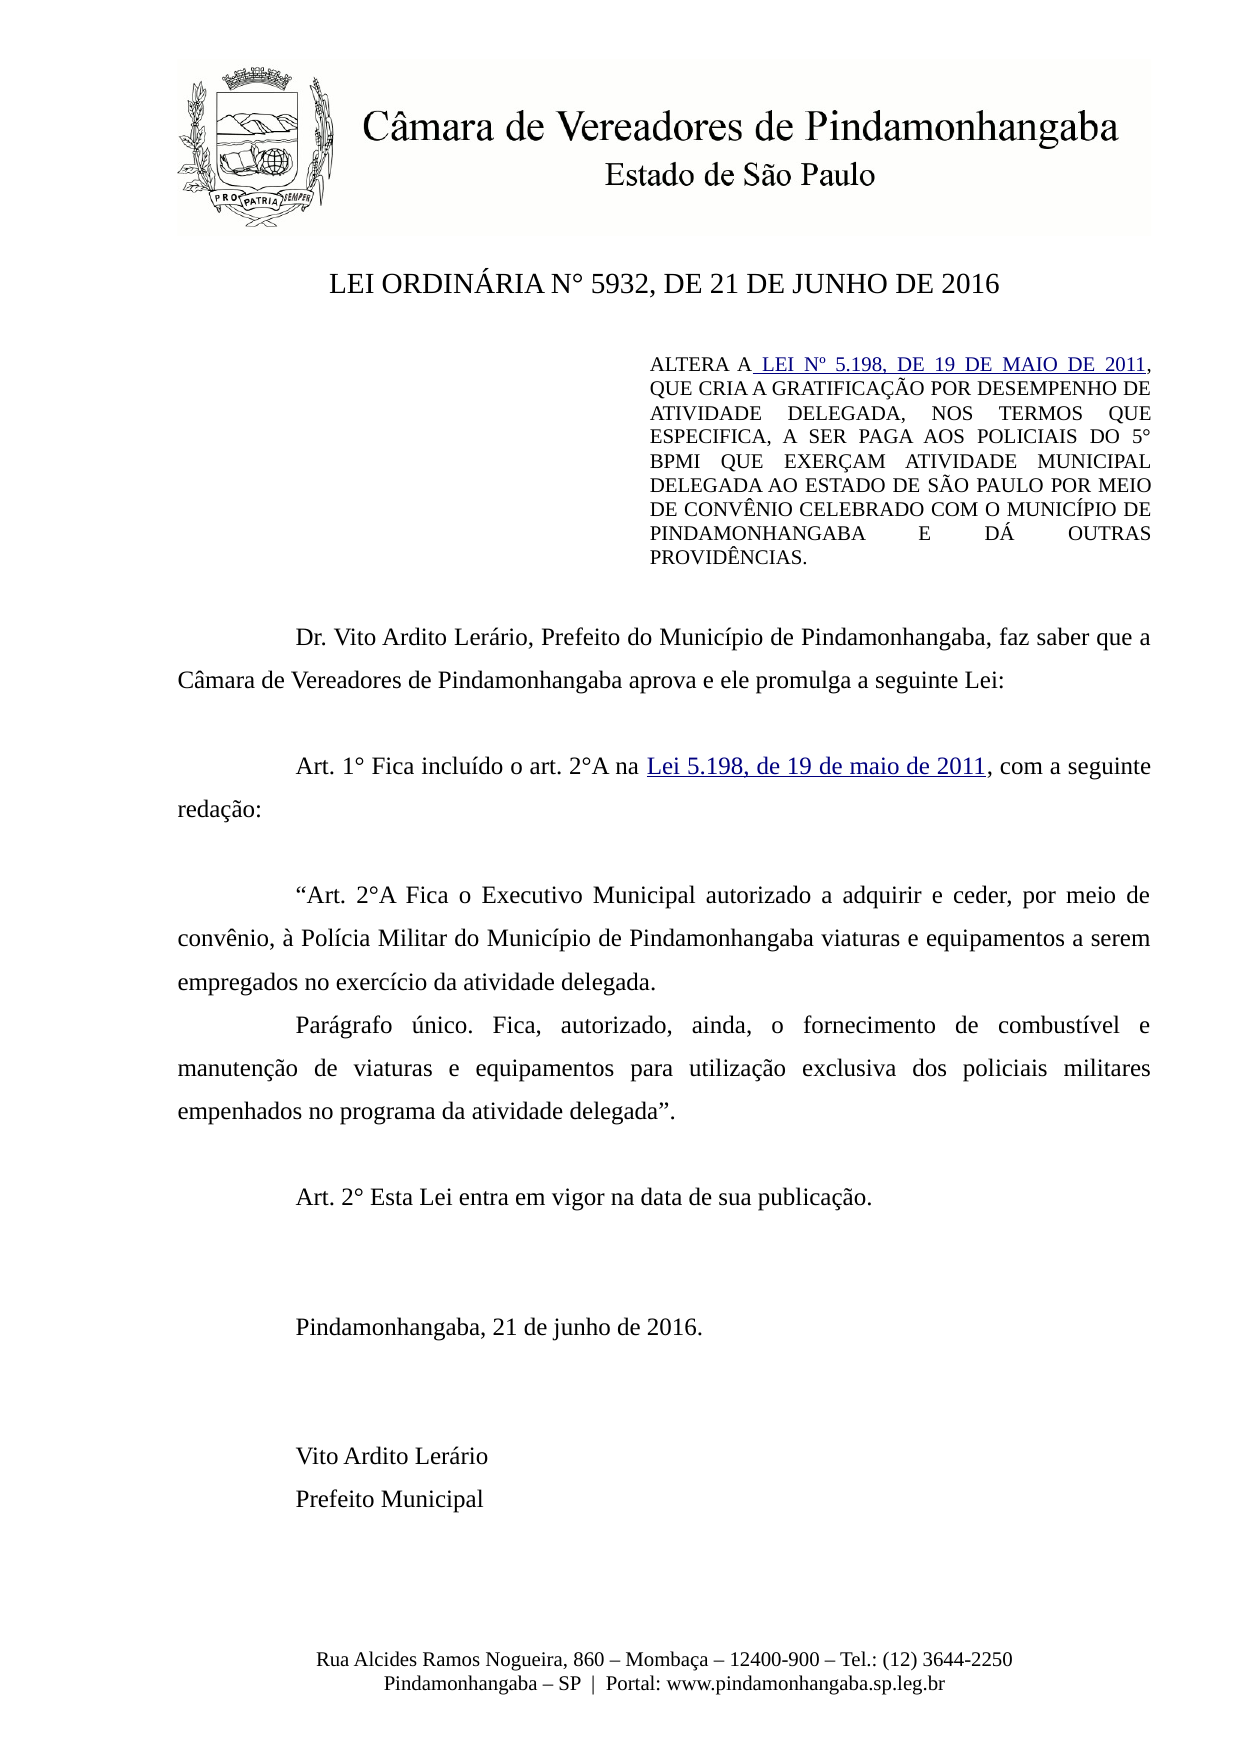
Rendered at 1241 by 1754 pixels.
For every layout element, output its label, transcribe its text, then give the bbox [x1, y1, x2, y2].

text “Art. 2°A Fica o Executivo Municipal autorizado a adquirir e ceder, por meio de convênio, à Polícia Militar do Município de Pindamonhangaba viaturas e equipamentos a serem empregados no exercício da atividade delegada. [177, 880, 1152, 995]
text ALTERA A LEI Nº 5.198, DE 19 DE MAIO DE 2011, QUE CRIA A GRATIFICAÇÃO POR DESEMPENHO DE ATIVIDADE DELEGADA, NOS TERMOS QUE ESPECIFICA, A SER PAGA AOS POLICIAIS DO 5° BPMI QUE EXERÇAM ATIVIDADE MUNICIPAL DELEGADA AO ESTADO DE SÃO PAULO POR MEIO DE CONVÊNIO CELEBRADO COM O MUNICÍPIO DE PINDAMONHANGABA E DÁ OUTRAS PROVIDÊNCIAS. [649, 352, 1152, 569]
text Dr. Vito Ardito Lerário, Prefeito do Município de Pindamonhangaba, faz saber que a Câmara de Vereadores de Pindamonhangaba aprova e ele promulga a seguinte Lei: [177, 622, 1152, 693]
text Pindamonhangaba, 21 de junho de 2016. [177, 1312, 1152, 1340]
picture [177, 59, 1152, 236]
text Art. 2° Esta Lei entra em vigor na data de sua publicação. [177, 1182, 1152, 1211]
text Parágrafo único. Fica, autorizado, ainda, o fornecimento de combustível e manutenção de viaturas e equipamentos para utilização exclusiva dos policiais militares empenhados no programa da atividade delegada”. [177, 1010, 1152, 1125]
text LEI ORDINÁRIA N° 5932, de 21 de junho de 2016 [177, 266, 1152, 299]
text Art. 1° Fica incluído o art. 2°A na Lei 5.198, de 19 de maio de 2011, com a seguinte redação: [177, 751, 1152, 823]
text Vito Ardito Lerário [177, 1441, 1152, 1470]
text Prefeito Municipal [177, 1484, 1152, 1513]
